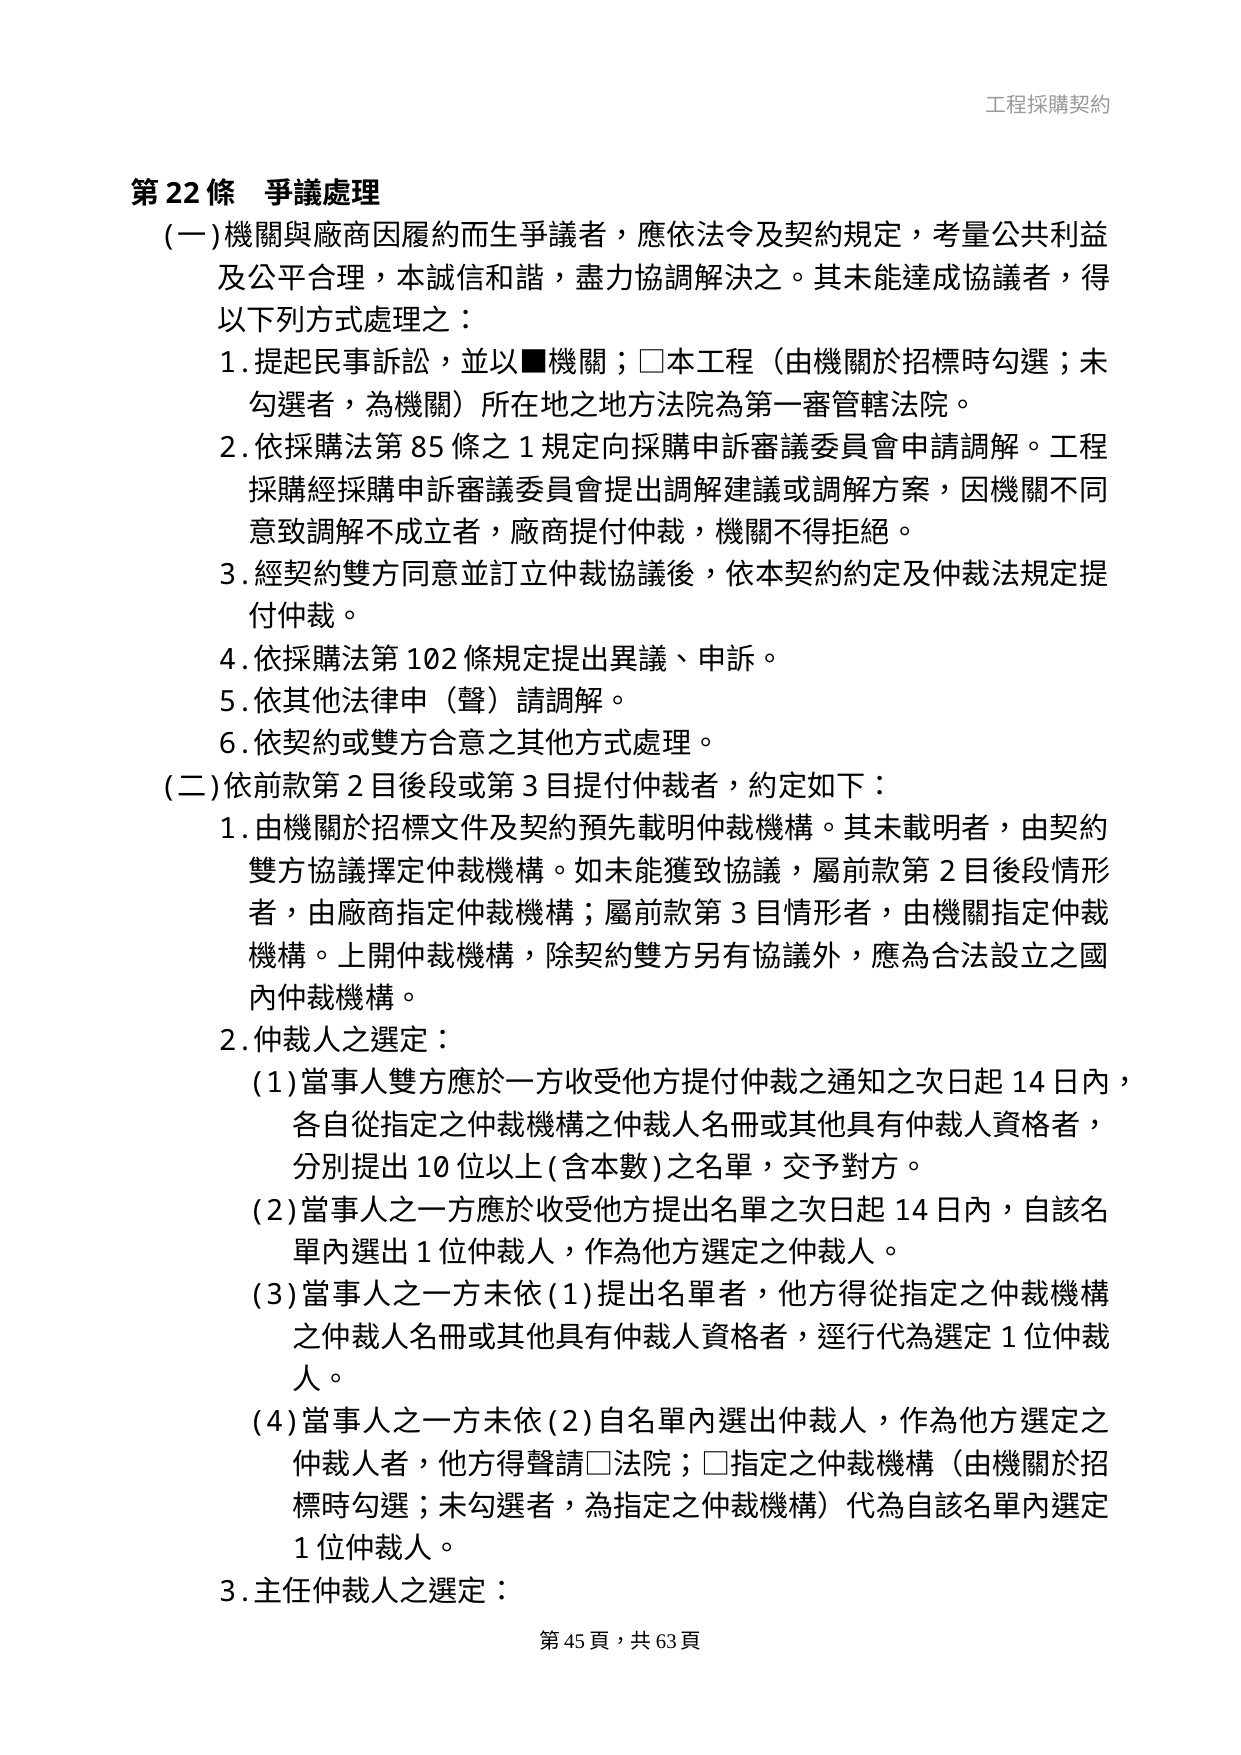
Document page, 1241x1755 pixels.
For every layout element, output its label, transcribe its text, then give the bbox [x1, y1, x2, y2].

text (3)當事人之一方未依(1)提出名單者，他方得從指定之仲裁機構之仲裁人名冊或其他具有仲裁人資格者，逕行代為選定1位仲裁人。 [248, 1271, 1110, 1398]
text 1.由機關於招標文件及契約預先載明仲裁機構。其未載明者，由契約雙方協議擇定仲裁機構。如未能獲致協議，屬前款第2目後段情形者，由廠商指定仲裁機構；屬前款第3目情形者，由機關指定仲裁機構。上開仲裁機構，除契約雙方另有協議外，應為合法設立之國內仲裁機構。 [218, 805, 1110, 1017]
text (1)當事人雙方應於一方收受他方提付仲裁之通知之次日起14日內，各自從指定之仲裁機構之仲裁人名冊或其他具有仲裁人資格者，分別提出10位以上(含本數)之名單，交予對方。 [248, 1059, 1110, 1186]
text 6.依契約或雙方合意之其他方式處理。 [218, 720, 1110, 762]
text 3.經契約雙方同意並訂立仲裁協議後，依本契約約定及仲裁法規定提付仲裁。 [218, 551, 1110, 635]
text (2)當事人之一方應於收受他方提出名單之次日起14日內，自該名單內選出1位仲裁人，作為他方選定之仲裁人。 [248, 1186, 1110, 1271]
text (4)當事人之一方未依(2)自名單內選出仲裁人，作為他方選定之仲裁人者，他方得聲請□法院；□指定之仲裁機構（由機關於招標時勾選；未勾選者，為指定之仲裁機構）代為自該名單內選定1位仲裁人。 [248, 1398, 1110, 1567]
text 第22條 爭議處理 [130, 169, 1110, 212]
text 3.主任仲裁人之選定： [218, 1567, 1110, 1610]
text 5.依其他法律申（聲）請調解。 [218, 678, 1110, 720]
text 1.提起民事訴訟，並以■機關；□本工程（由機關於招標時勾選；未勾選者，為機關）所在地之地方法院為第一審管轄法院。 [218, 339, 1110, 424]
text (一)機關與廠商因履約而生爭議者，應依法令及契約規定，考量公共利益及公平合理，本誠信和諧，盡力協調解決之。其未能達成協議者，得以下列方式處理之： [159, 212, 1110, 339]
text 2.依採購法第85條之1規定向採購申訴審議委員會申請調解。工程採購經採購申訴審議委員會提出調解建議或調解方案，因機關不同意致調解不成立者，廠商提付仲裁，機關不得拒絕。 [218, 424, 1110, 551]
text 2.仲裁人之選定： [218, 1017, 1110, 1059]
text (二)依前款第2目後段或第3目提付仲裁者，約定如下： [159, 762, 1110, 805]
text 4.依採購法第102條規定提出異議、申訴。 [218, 635, 1110, 678]
